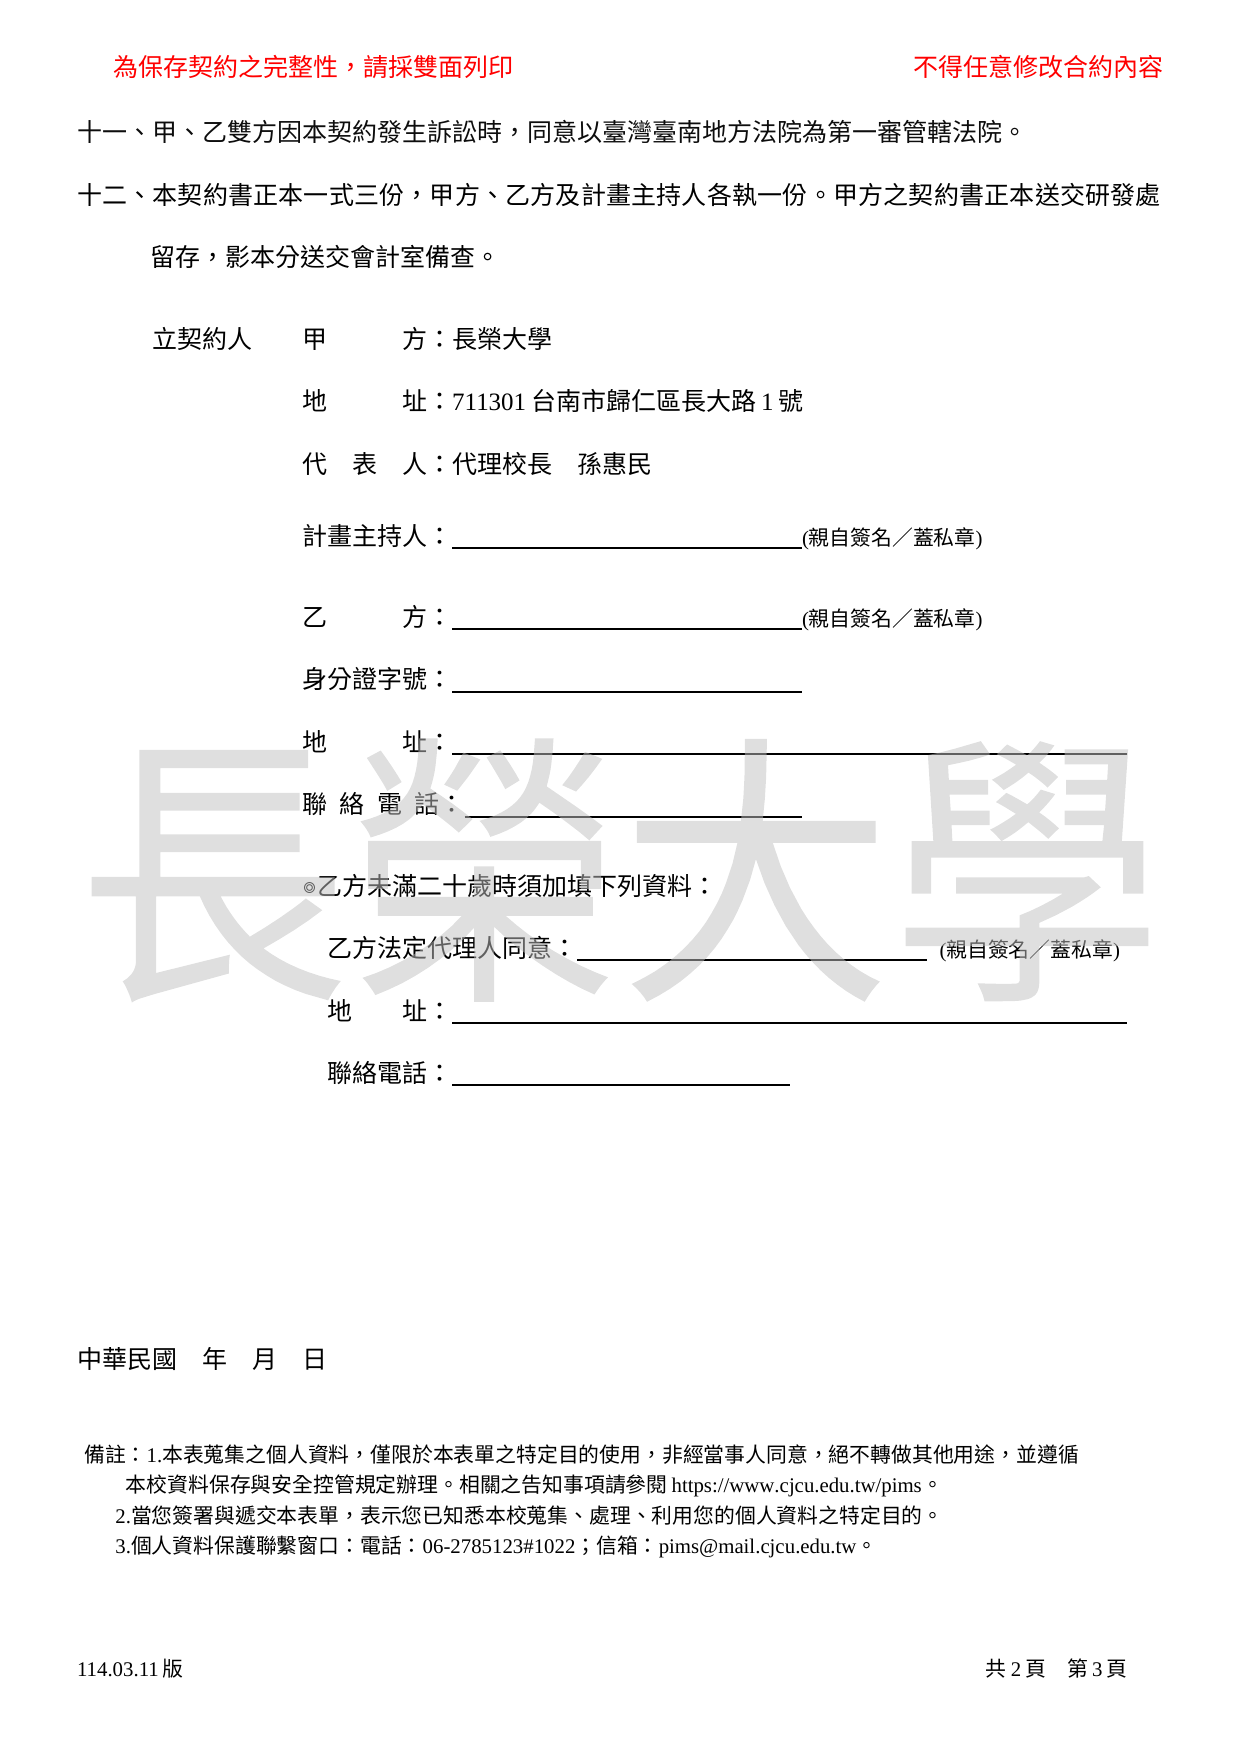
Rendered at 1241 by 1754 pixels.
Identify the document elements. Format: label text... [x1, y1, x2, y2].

text 乙方法定代理人同意： (親自簽名／蓋私章) [431, 942, 474, 967]
text 本校資料保存與安全控管規定辦理。相關之告知事項請參閱https://www.cjcu.edu.tw/pims。 [84, 1469, 1093, 1499]
text 乙 方： (親自簽名／蓋私章) [302, 574, 1163, 636]
text 聯 絡 電 話： [431, 761, 532, 816]
text 乙方法定代理人同意： (親自簽名／蓋私章) [327, 905, 460, 967]
text ◎乙方未滿二十歲時須加填下列資料： [774, 842, 1163, 905]
text 地 址：711301台南市歸仁區長大路1號 [302, 358, 1163, 421]
text 乙方法定代理人同意： (親自簽名／蓋私章) [508, 905, 715, 967]
text 2.當您簽署與遞交本表單，表示您已知悉本校蒐集、處理、利用您的個人資料之特定目的。 [84, 1499, 1093, 1529]
text 3.個人資料保護聯繫窗口：電話：06-2785123#1022；信箱：pims@mail.cjcu.edu.tw。 [84, 1529, 1103, 1559]
text 聯 絡 電 話： [521, 818, 567, 824]
text 十二、本契約書正本一式三份，甲方、乙方及計畫主持人各執一份。甲方之契約書正本送交研發處留存，影本分送交會計室備查。 [77, 152, 1163, 277]
text 地 址： [302, 699, 1163, 761]
text 聯 絡 電 話： [1124, 761, 1163, 824]
text ◎乙方未滿二十歲時須加填下列資料： [586, 842, 737, 905]
text 聯 絡 電 話： [548, 761, 744, 816]
text 聯 絡 電 話： [405, 806, 447, 824]
text 乙方法定代理人同意： (親自簽名／蓋私章) [1040, 905, 1163, 967]
text 乙方法定代理人同意： (親自簽名／蓋私章) [800, 905, 1040, 967]
text ◎乙方未滿二十歲時須加填下列資料： [302, 842, 378, 905]
text 聯 絡 電 話： [763, 761, 932, 824]
text 乙方法定代理人同意： (親自簽名／蓋私章) [699, 961, 816, 967]
text 計畫主持人： (親自簽名／蓋私章) [302, 492, 1163, 555]
text 聯絡電話： [327, 1030, 1163, 1092]
text 乙方法定代理人同意： (親自簽名／蓋私章) [495, 929, 543, 967]
text 中華民國 年 月 日 [77, 1316, 1163, 1378]
text 聯 絡 電 話： [530, 804, 556, 816]
text 備註：1.本表蒐集之個人資料，僅限於本表單之特定目的使用，非經當事人同意，絕不轉做其他用途，並遵循 [84, 1438, 1093, 1469]
text 乙方法定代理人同意： (親自簽名／蓋私章) [707, 905, 808, 959]
text ◎乙方未滿二十歲時須加填下列資料： [741, 863, 773, 905]
text 聯 絡 電 話： [302, 761, 417, 824]
text 地 址： [327, 967, 1163, 1030]
text 身分證字號： [302, 636, 1163, 699]
text 聯 絡 電 話： [594, 818, 741, 824]
text 十一、甲、乙雙方因本契約發生訴訟時，同意以臺灣臺南地方法院為第一審管轄法院。 [77, 89, 1163, 152]
text ◎乙方未滿二十歲時須加填下列資料： [384, 861, 580, 896]
text 立契約人 甲 方：長榮大學 [152, 296, 1163, 358]
text 聯 絡 電 話： [949, 761, 1108, 824]
text 代 表 人：代理校長 孫惠民 [302, 421, 1163, 483]
